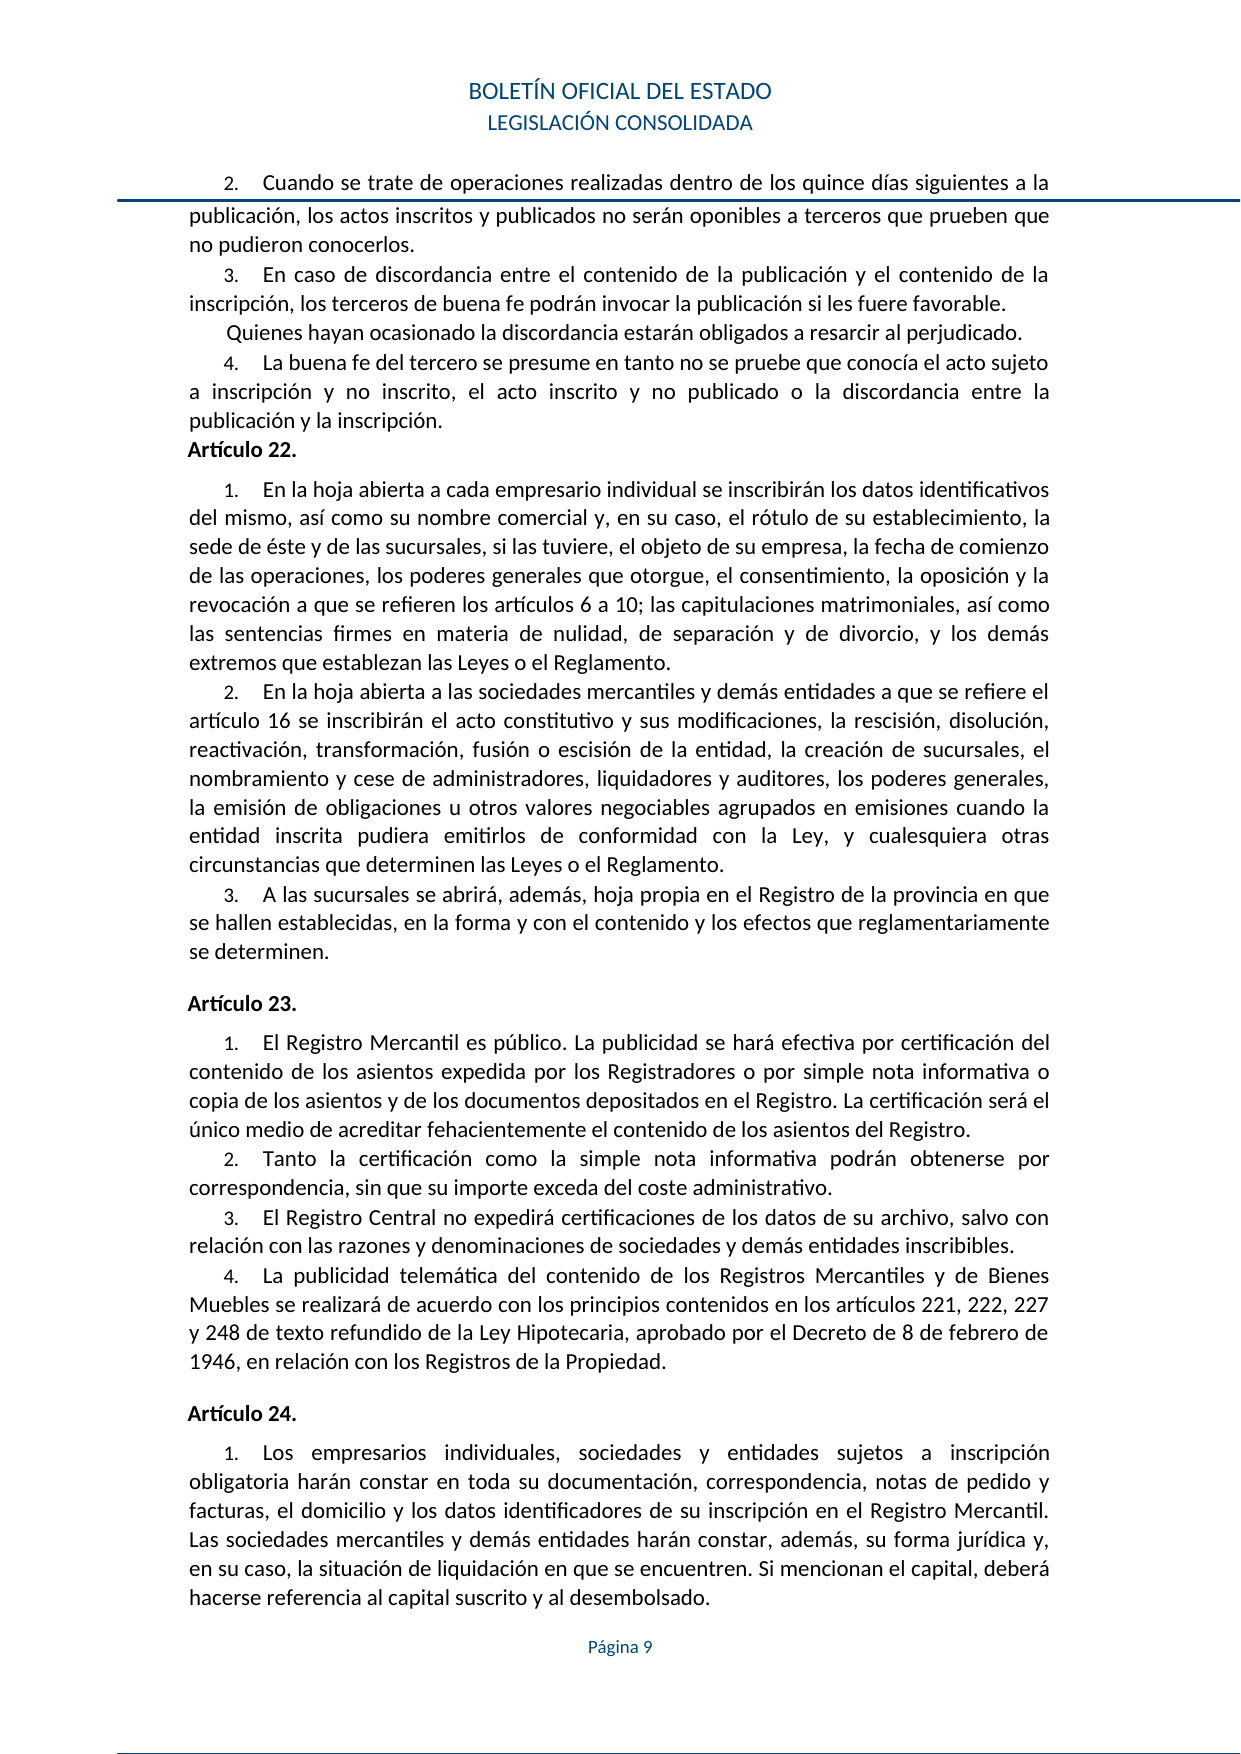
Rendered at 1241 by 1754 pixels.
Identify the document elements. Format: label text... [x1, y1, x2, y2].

list El Registro Central no expedirá certificaciones de los datos de su archivo, salvo con relación con las razones y denominaciones de sociedades y demás entidades inscribibles. [189, 1203, 1051, 1259]
list A las sucursales se abrirá, además, hoja propia en el Registro de la provincia en que se hallen establecidas, en la forma y con el contenido y los efectos que reglamentariamente se determinen. [189, 880, 1051, 965]
list El Registro Mercantil es público. La publicidad se hará efectiva por certificación del contenido de los asientos expedida por los Registradores o por simple nota informativa o copia de los asientos y de los documentos depositados en el Registro. La certificación será el único medio de acreditar fehacientemente el contenido de los asientos del Registro. [189, 1028, 1051, 1143]
list Los empresarios individuales, sociedades y entidades sujetos a inscripción obligatoria harán constar en toda su documentación, correspondencia, notas de pedido y facturas, el domicilio y los datos identificadores de su inscripción en el Registro Mercantil. Las sociedades mercantiles y demás entidades harán constar, además, su forma jurídica y, en su caso, la situación de liquidación en que se encuentren. Si mencionan el capital, deberá hacerse referencia al capital suscrito y al desembolsado. [189, 1438, 1051, 1611]
list Cuando se trate de operaciones realizadas dentro de los quince días siguientes a la publicación, los actos inscritos y publicados no serán oponibles a terceros que prueben que no pudieron conocerlos. [189, 202, 1051, 258]
list La publicidad telemática del contenido de los Registros Mercantiles y de Bienes Muebles se realizará de acuerdo con los principios contenidos en los artículos 221, 222, 227 y 248 de texto refundido de la Ley Hipotecaria, aprobado por el Decreto de 8 de febrero de 1946, en relación con los Registros de la Propiedad. [189, 1261, 1051, 1375]
list En caso de discordancia entre el contenido de la publicación y el contenido de la inscripción, los terceros de buena fe podrán invocar la publicación si les fuere favorable. [189, 260, 1051, 317]
list Tanto la certificación como la simple nota informativa podrán obtenerse por correspondencia, sin que su importe exceda del coste administrativo. [189, 1144, 1051, 1201]
list La buena fe del tercero se presume en tanto no se pruebe que conocía el acto sujeto a inscripción y no inscrito, el acto inscrito y no publicado o la discordancia entre la publicación y la inscripción. [189, 348, 1051, 434]
text Artículo 24. [187, 1399, 1051, 1427]
list Cuando se trate de operaciones realizadas dentro de los quince días siguientes a la publicación, los actos inscritos y publicados no serán oponibles a terceros que prueben que no pudieron conocerlos. [189, 168, 1051, 199]
text Quienes hayan ocasionado la discordancia estarán obligados a resarcir al perjudicado. [208, 318, 1042, 346]
list En la hoja abierta a cada empresario individual se inscribirán los datos identificativos del mismo, así como su nombre comercial y, en su caso, el rótulo de su establecimiento, la sede de éste y de las sucursales, si las tuviere, el objeto de su empresa, la fecha de comienzo de las operaciones, los poderes generales que otorgue, el consentimiento, la oposición y la revocación a que se refieren los artículos 6 a 10; las capitulaciones matrimoniales, así como las sentencias firmes en materia de nulidad, de separación y de divorcio, y los demás extremos que establezan las Leyes o el Reglamento. [189, 475, 1051, 676]
list En la hoja abierta a las sociedades mercantiles y demás entidades a que se refiere el artículo 16 se inscribirán el acto constitutivo y sus modificaciones, la rescisión, disolución, reactivación, transformación, fusión o escisión de la entidad, la creación de sucursales, el nombramiento y cese de administradores, liquidadores y auditores, los poderes generales, la emisión de obligaciones u otros valores negociables agrupados en emisiones cuando la entidad inscrita pudiera emitirlos de conformidad con la Ley, y cualesquiera otras circunstancias que determinen las Leyes o el Reglamento. [189, 677, 1051, 878]
text Artículo 22. [187, 435, 1051, 463]
text Artículo 23. [187, 989, 1051, 1017]
